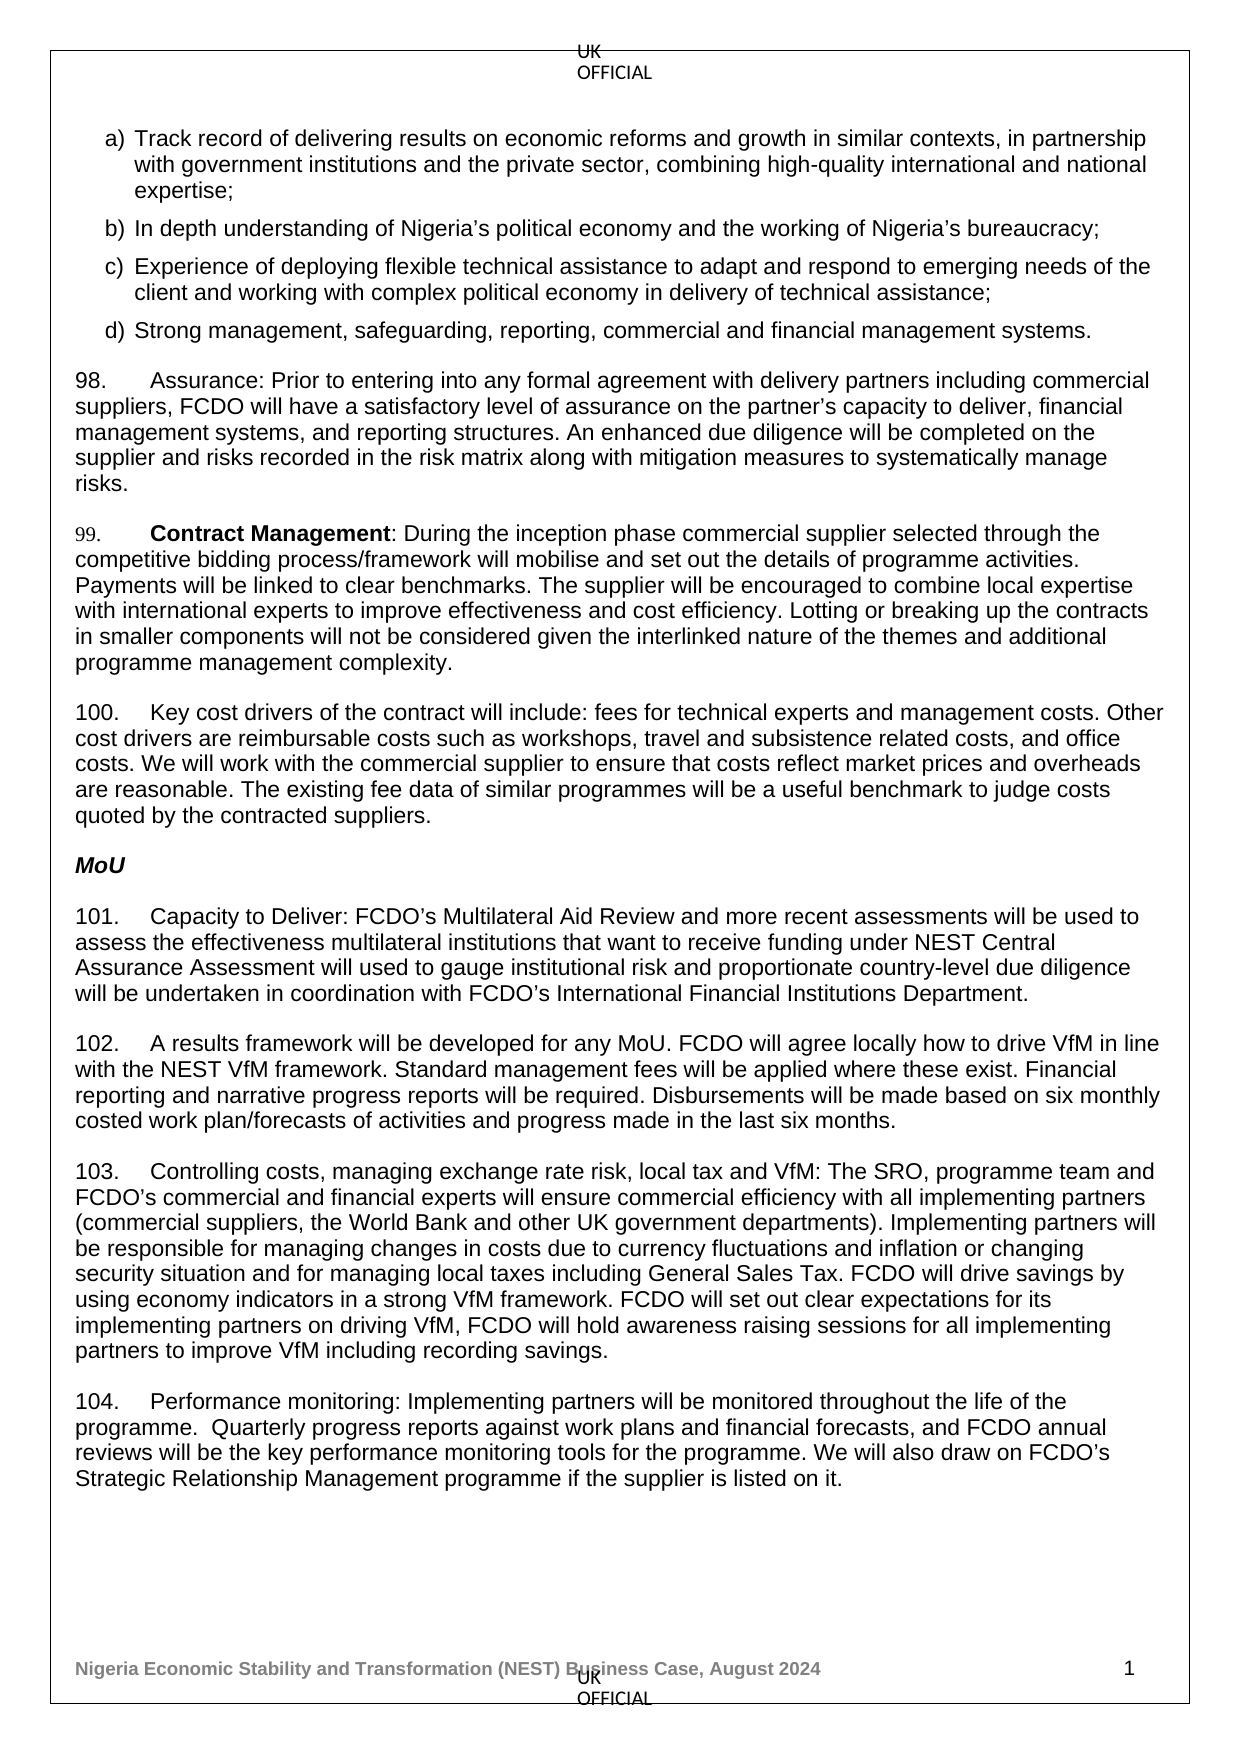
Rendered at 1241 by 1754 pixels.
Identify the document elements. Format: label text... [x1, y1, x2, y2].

list Key cost drivers of the contract will include: fees for technical experts and management costs. Other cost drivers are reimbursable costs such as workshops, travel and subsistence related costs, and office costs. We will work with the commercial supplier to ensure that costs reflect market prices and overheads are reasonable. The existing fee data of similar programmes will be a useful benchmark to judge costs quoted by the contracted suppliers. [75, 700, 1165, 828]
text MoU [75, 853, 1165, 878]
list Assurance: Prior to entering into any formal agreement with delivery partners including commercial suppliers, FCDO will have a satisfactory level of assurance on the partner’s capacity to deliver, financial management systems, and reporting structures. An enhanced due diligence will be completed on the supplier and risks recorded in the risk matrix along with mitigation measures to systematically manage risks. [75, 368, 1165, 496]
list Track record of delivering results on economic reforms and growth in similar contexts, in partnership with government institutions and the private sector, combining high-quality international and national expertise; [104, 126, 1165, 203]
list Contract Management: During the inception phase commercial supplier selected through the competitive bidding process/framework will mobilise and set out the details of programme activities. Payments will be linked to clear benchmarks. The supplier will be encouraged to combine local expertise with international experts to improve effectiveness and cost efficiency. Lotting or breaking up the contracts in smaller components will not be considered given the interlinked nature of the themes and additional programme management complexity. [75, 521, 1165, 675]
list Experience of deploying flexible technical assistance to adapt and respond to emerging needs of the client and working with complex political economy in delivery of technical assistance; [104, 253, 1165, 305]
list Capacity to Deliver: FCDO’s Multilateral Aid Review and more recent assessments will be used to assess the effectiveness multilateral institutions that want to receive funding under NEST Central Assurance Assessment will used to gauge institutional risk and proportionate country-level due diligence will be undertaken in coordination with FCDO’s International Financial Institutions Department. [75, 903, 1165, 1006]
list Controlling costs, managing exchange rate risk, local tax and VfM: The SRO, programme team and FCDO’s commercial and financial experts will ensure commercial efficiency with all implementing partners (commercial suppliers, the World Bank and other UK government departments). Implementing partners will be responsible for managing changes in costs due to currency fluctuations and inflation or changing security situation and for managing local taxes including General Sales Tax. FCDO will drive savings by using economy indicators in a strong VfM framework. FCDO will set out clear expectations for its implementing partners on driving VfM, FCDO will hold awareness raising sessions for all implementing partners to improve VfM including recording savings. [75, 1158, 1165, 1363]
list Strong management, safeguarding, reporting, commercial and financial management systems. [104, 317, 1165, 343]
list Performance monitoring: Implementing partners will be monitored throughout the life of the programme. Quarterly progress reports against work plans and financial forecasts, and FCDO annual reviews will be the key performance monitoring tools for the programme. We will also draw on FCDO’s Strategic Relationship Management programme if the supplier is listed on it. [75, 1388, 1165, 1491]
list A results framework will be developed for any MoU. FCDO will agree locally how to drive VfM in line with the NEST VfM framework. Standard management fees will be applied where these exist. Financial reporting and narrative progress reports will be required. Disbursements will be made based on six monthly costed work plan/forecasts of activities and progress made in the last six months. [75, 1031, 1165, 1133]
list In depth understanding of Nigeria’s political economy and the working of Nigeria’s bureaucracy; [104, 215, 1165, 241]
